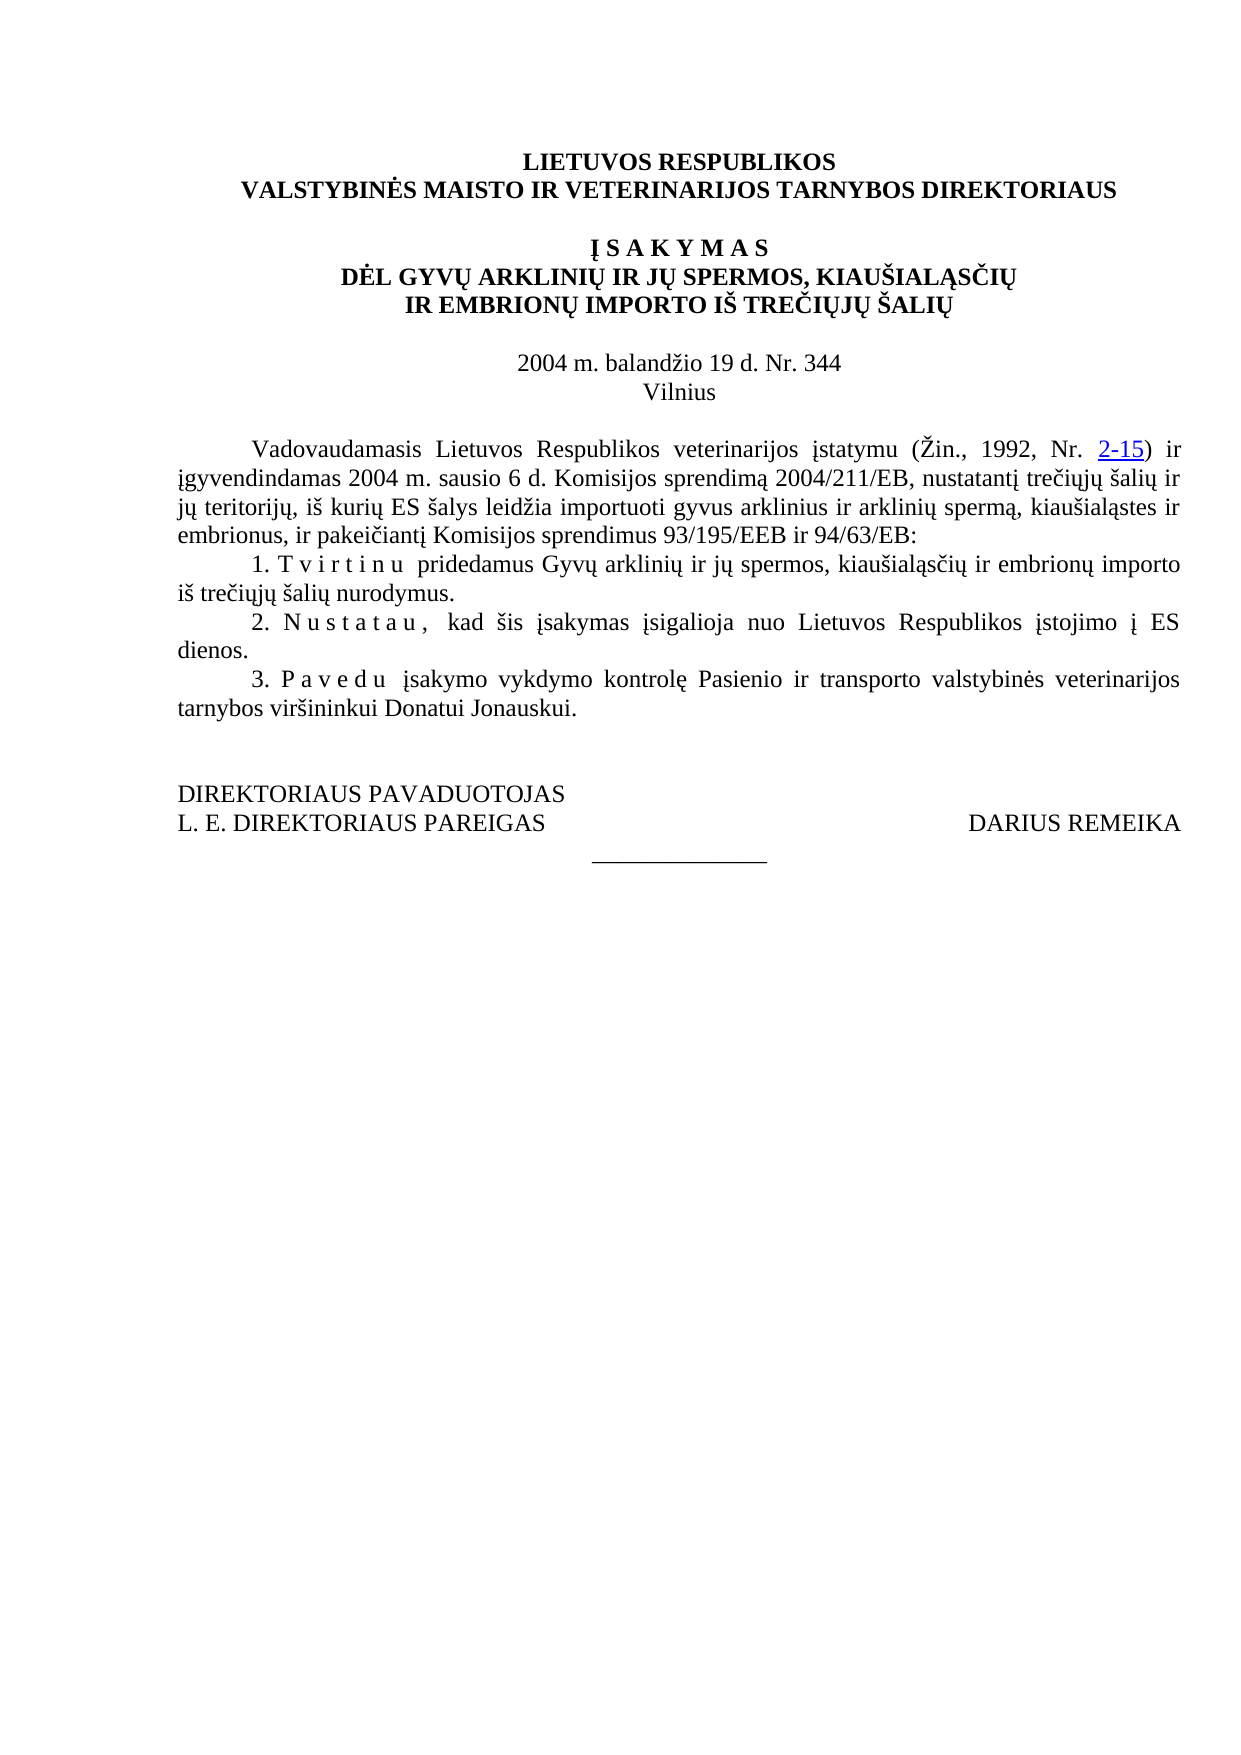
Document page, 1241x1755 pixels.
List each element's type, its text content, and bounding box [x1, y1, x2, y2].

text LIETUVOS RESPUBLIKOS [177, 147, 1181, 176]
text Į S A K Y M A S [177, 233, 1181, 262]
text VALSTYBINĖS MAISTO IR VETERINARIJOS TARNYBOS DIREKTORIAUS [177, 176, 1181, 204]
text Vilnius [177, 377, 1181, 406]
text 2004 m. balandžio 19 d. Nr. 344 [177, 348, 1181, 377]
text 1. Tvirtinu pridedamus Gyvų arklinių ir jų spermos, kiaušialąsčių ir embrionų importo iš trečiųjų šalių nurodymus. [177, 549, 1181, 607]
text DIREKTORIAUS PAVADUOTOJAS [177, 779, 1181, 808]
text ______________ [177, 837, 1181, 866]
text DĖL GYVŲ ARKLINIŲ IR JŲ SPERMOS, KIAUŠIALĄSČIŲ [177, 262, 1181, 291]
text Vadovaudamasis Lietuvos Respublikos veterinarijos įstatymu (Žin., 1992, Nr. 2-15) ir įgyvendindamas 2004 m. sausio 6 d. Komisijos sprendimą 2004/211/EB, nustatantį trečiųjų šalių ir jų teritorijų, iš kurių ES šalys leidžia importuoti gyvus arklinius ir arklinių spermą, kiaušialąstes ir embrionus, ir pakeičiantį Komisijos sprendimus 93/195/EEB ir 94/63/EB: [177, 434, 1181, 549]
text IR EMBRIONŲ IMPORTO IŠ TREČIŲJŲ ŠALIŲ [177, 291, 1181, 319]
text 2. Nustatau, kad šis įsakymas įsigalioja nuo Lietuvos Respublikos įstojimo į ES dienos. [177, 607, 1181, 664]
text L. E. DIREKTORIAUS PAREIGAS DARIUS REMEIKA [177, 808, 1181, 837]
text 3. Pavedu įsakymo vykdymo kontrolę Pasienio ir transporto valstybinės veterinarijos tarnybos viršininkui Donatui Jonauskui. [177, 664, 1181, 722]
